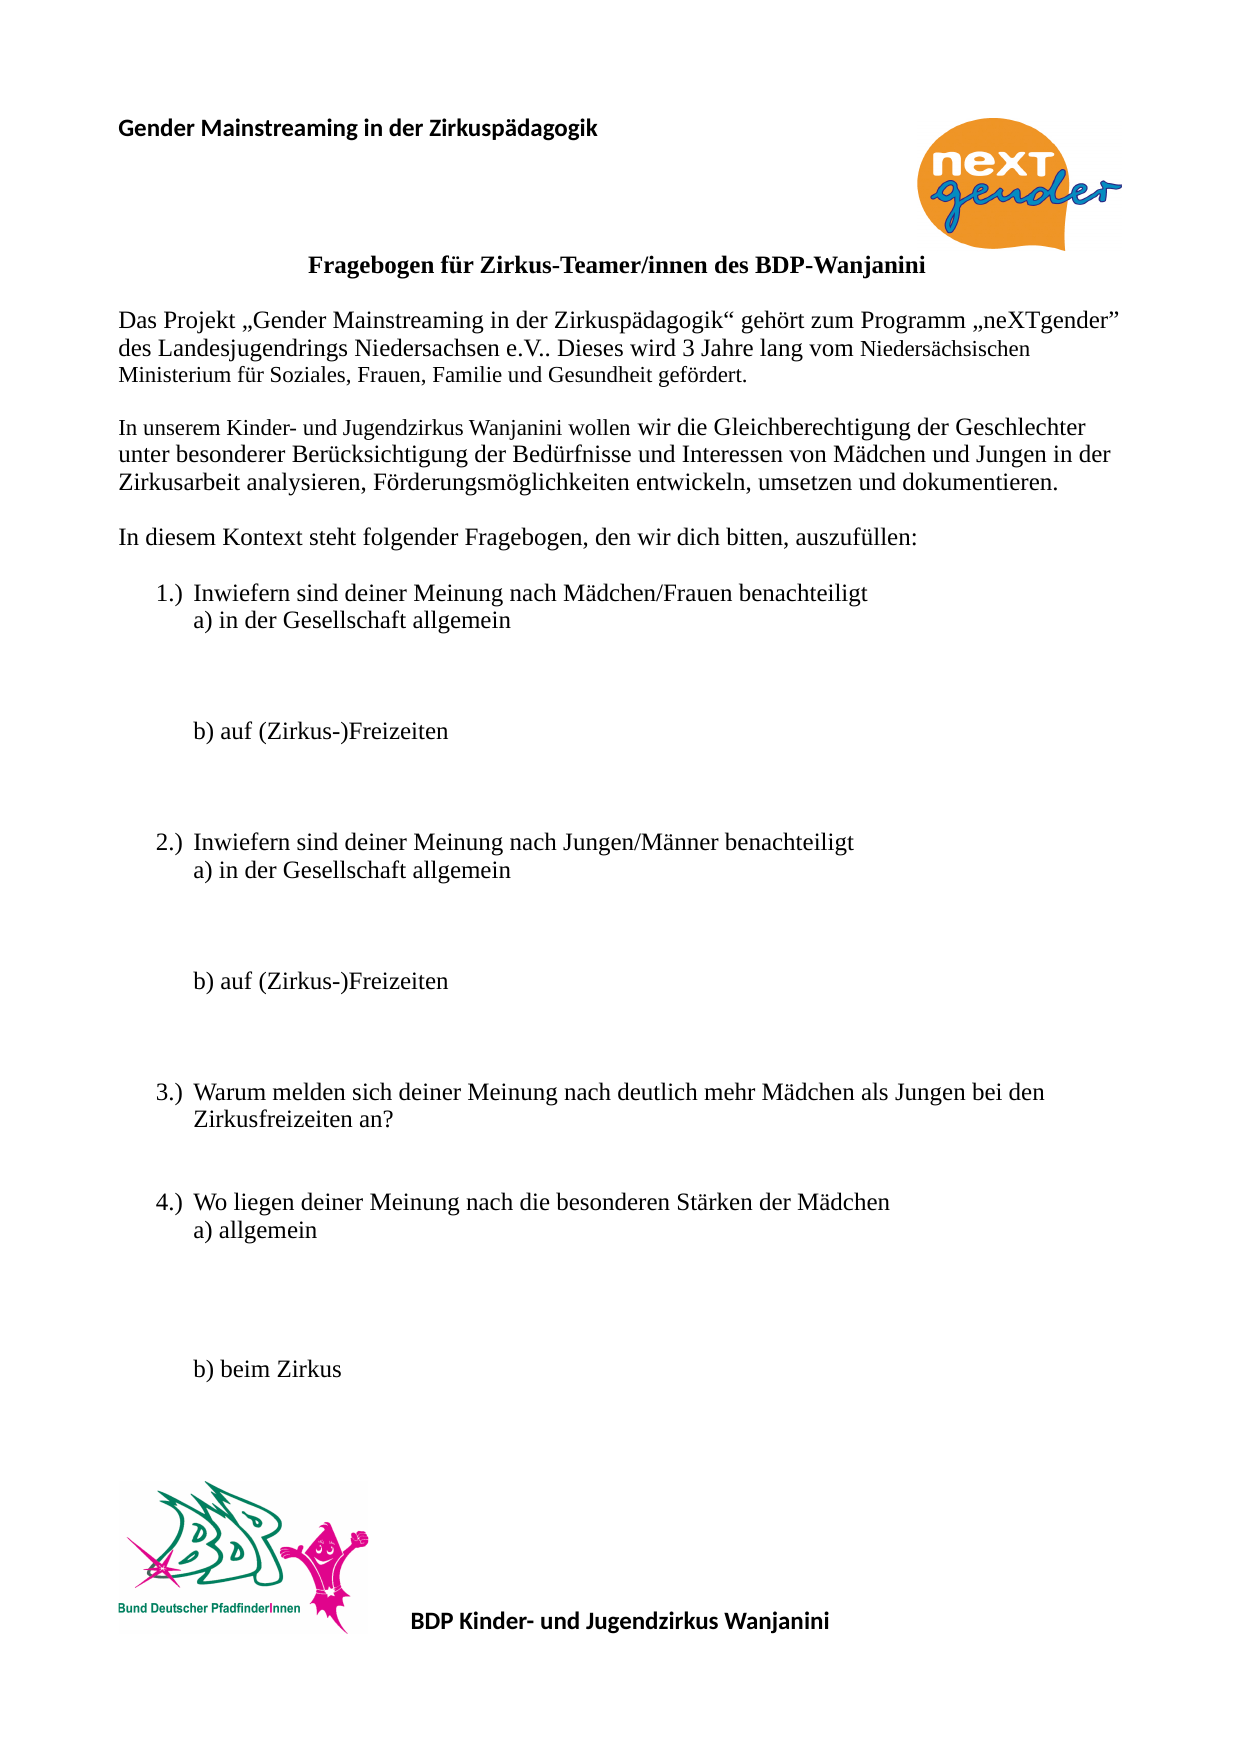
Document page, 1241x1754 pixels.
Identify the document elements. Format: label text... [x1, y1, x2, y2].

list b) auf (Zirkus-)Freizeiten [156, 967, 1122, 994]
text In unserem Kinder- und Jugendzirkus Wanjanini wollen wir die Gleichberechtigung der Geschlechter unter besonderer Berücksichtigung der Bedürfnisse und Interessen von Mädchen und Jungen in der Zirkusarbeit analysieren, Förderungsmöglichkeiten entwickeln, umsetzen und dokumentieren. [118, 413, 1122, 496]
list Inwiefern sind deiner Meinung nach Mädchen/Frauen benachteiligt [156, 579, 1122, 607]
list Wo liegen deiner Meinung nach die besonderen Stärken der Mädchen [156, 1188, 1122, 1216]
text In diesem Kontext steht folgender Fragebogen, den wir dich bitten, auszufüllen: [118, 523, 1122, 551]
list a) in der Gesellschaft allgemein [156, 856, 1122, 884]
text Fragebogen für Zirkus-Teamer/innen des BDP-Wanjanini [118, 173, 1122, 279]
picture [917, 118, 1122, 251]
list a) allgemein [156, 1216, 1122, 1244]
list a) in der Gesellschaft allgemein [156, 607, 1122, 634]
list b) auf (Zirkus-)Freizeiten [156, 717, 1122, 745]
list Inwiefern sind deiner Meinung nach Jungen/Männer benachteiligt [156, 828, 1122, 856]
picture [118, 1481, 369, 1634]
text Das Projekt „Gender Mainstreaming in der Zirkuspädagogik“ gehört zum Programm „neXTgender” des Landesjugendrings Niedersachsen e.V.. Dieses wird 3 Jahre lang vom Niedersächsischen Ministerium für Soziales, Frauen, Familie und Gesundheit gefördert. [118, 306, 1122, 387]
list Warum melden sich deiner Meinung nach deutlich mehr Mädchen als Jungen bei den Zirkusfreizeiten an? [156, 1078, 1122, 1133]
list b) beim Zirkus [156, 1355, 1122, 1382]
